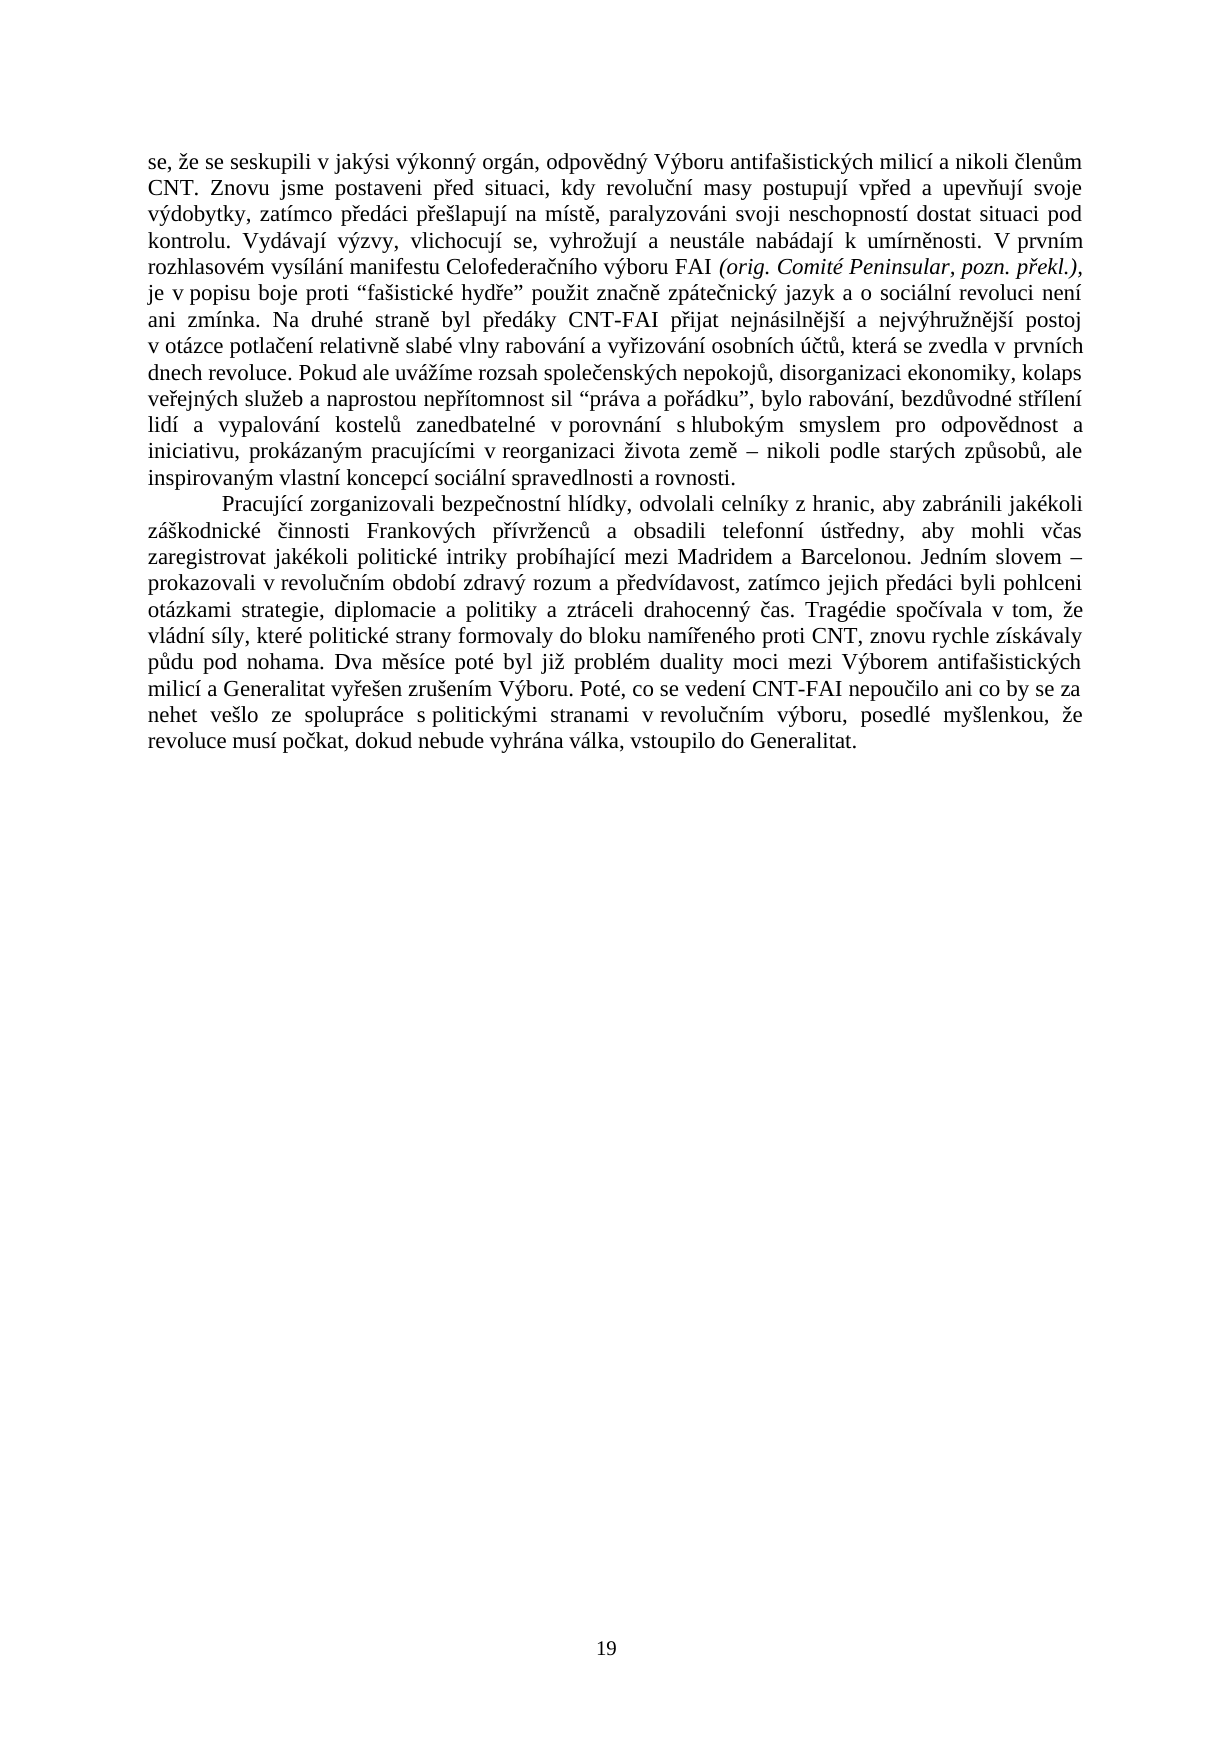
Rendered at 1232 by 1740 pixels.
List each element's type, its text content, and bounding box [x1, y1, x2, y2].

text Pracující zorganizovali bezpečnostní hlídky, odvolali celníky z hranic, aby zabránili jakékoli záškodnické činnosti Frankových přívrženců a obsadili telefonní ústředny, aby mohli včas zaregistrovat jakékoli politické intriky probíhající mezi Madridem a Barcelonou. Jedním slovem – prokazovali v revolučním období zdravý rozum a předvídavost, zatímco jejich předáci byli pohlceni otázkami strategie, diplomacie a politiky a ztráceli drahocenný čas. Tragédie spočívala v tom, že vládní síly, které politické strany formovaly do bloku namířeného proti CNT, znovu rychle získávaly půdu pod nohama. Dva měsíce poté byl již problém duality moci mezi Výborem antifašistických milicí a Generalitat vyřešen zrušením Výboru. Poté, co se vedení CNT-FAI nepoučilo ani co by se za nehet vešlo ze spolupráce s politickými stranami v revolučním výboru, posedlé myšlenkou, že revoluce musí počkat, dokud nebude vyhrána válka, vstoupilo do Generalitat. [148, 490, 1083, 754]
text se, že se seskupili v jakýsi výkonný orgán, odpovědný Výboru antifašistických milicí a nikoli členům CNT. Znovu jsme postaveni před situaci, kdy revoluční masy postupují vpřed a upevňují svoje výdobytky, zatímco předáci přešlapují na místě, paralyzováni svoji neschopností dostat situaci pod kontrolu. Vydávají výzvy, vlichocují se, vyhrožují a neustále nabádají k umírněnosti. V prvním rozhlasovém vysílání manifestu Celofederačního výboru FAI (orig. Comité Peninsular, pozn. překl.), je v popisu boje proti “fašistické hydře” použit značně zpátečnický jazyk a o sociální revoluci není ani zmínka. Na druhé straně byl předáky CNT-FAI přijat nejnásilnější a nejvýhružnější postoj v otázce potlačení relativně slabé vlny rabování a vyřizování osobních účtů, která se zvedla v prvních dnech revoluce. Pokud ale uvážíme rozsah společenských nepokojů, disorganizaci ekonomiky, kolaps veřejných služeb a naprostou nepřítomnost sil “práva a pořádku”, bylo rabování, bezdůvodné střílení lidí a vypalování kostelů zanedbatelné v porovnání s hlubokým smyslem pro odpovědnost a iniciativu, prokázaným pracujícími v reorganizaci života země – nikoli podle starých způsobů, ale inspirovaným vlastní koncepcí sociální spravedlnosti a rovnosti. [148, 148, 1083, 490]
